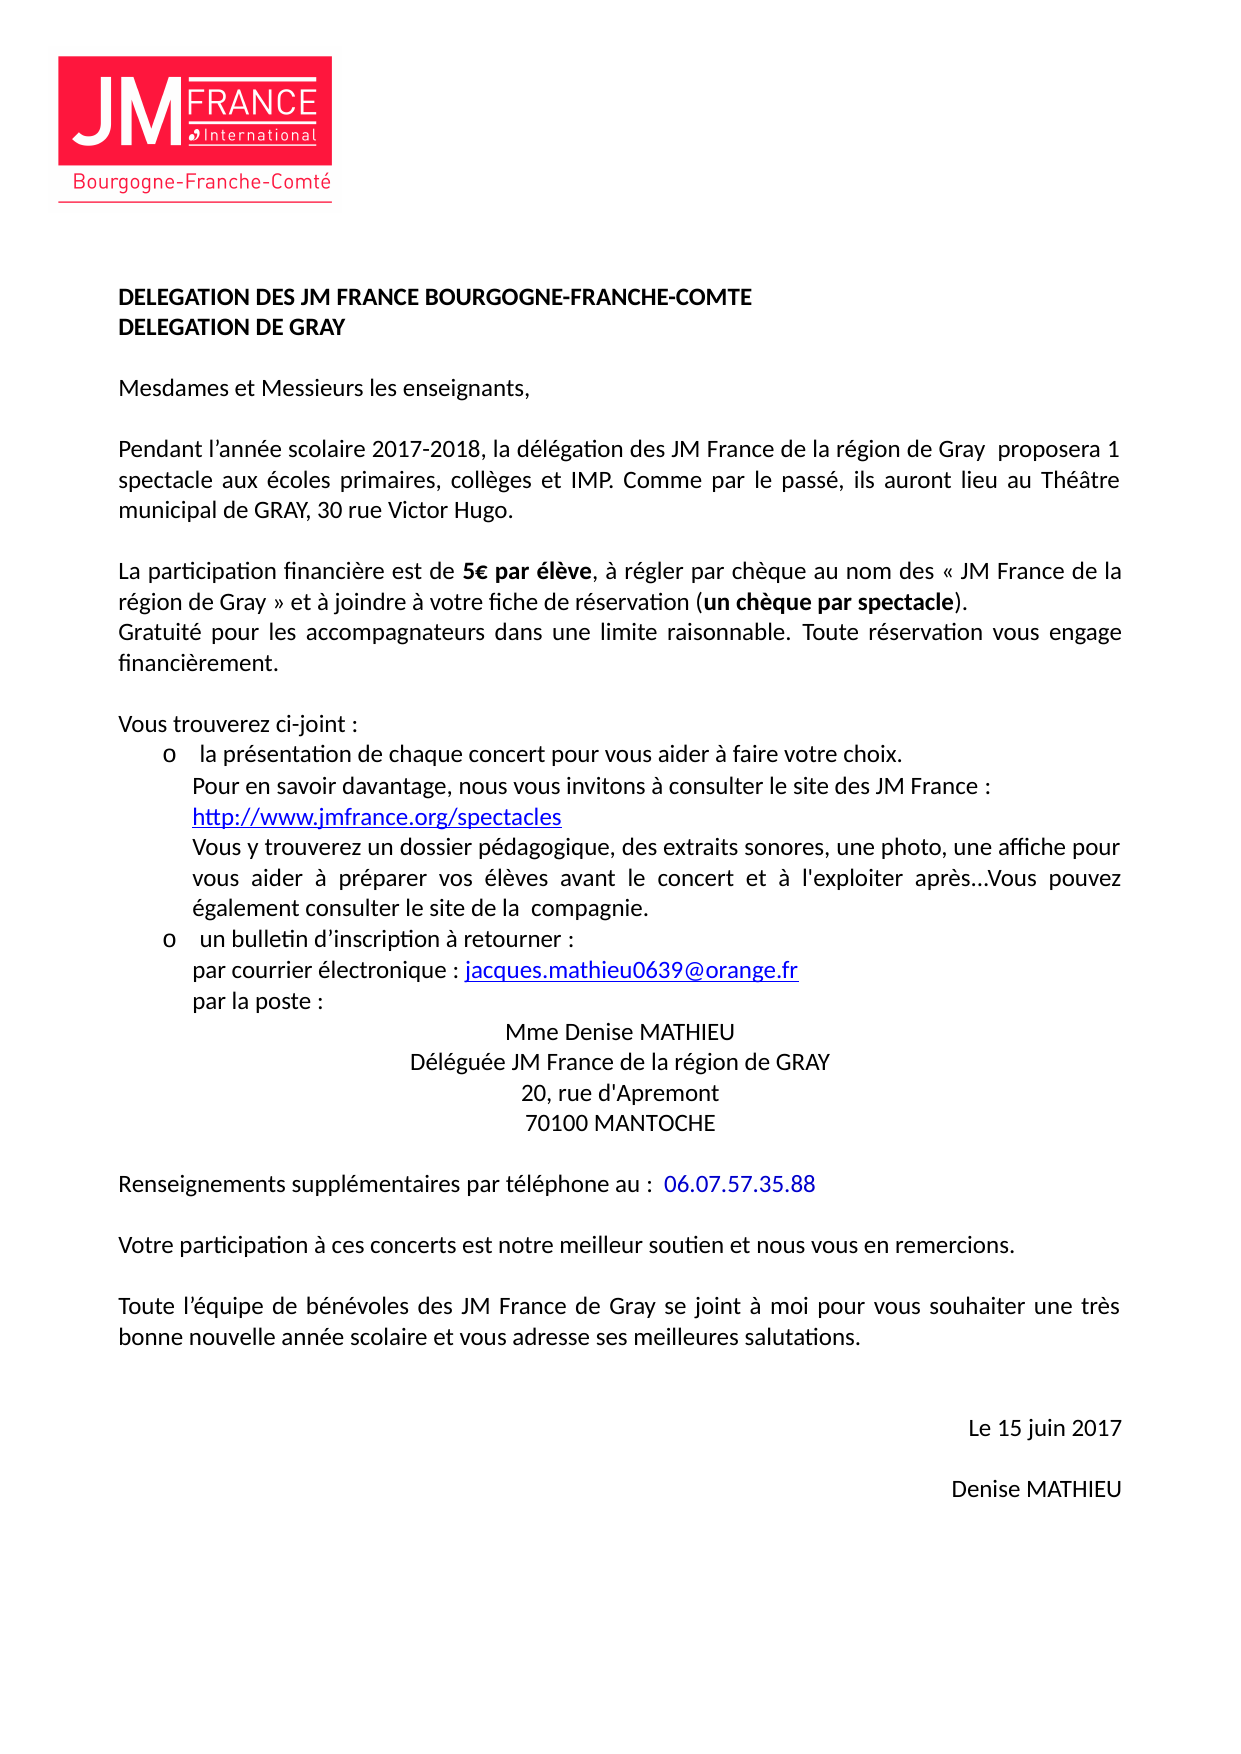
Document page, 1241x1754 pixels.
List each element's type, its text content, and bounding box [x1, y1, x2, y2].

text Mesdames et Messieurs les enseignants, [118, 372, 1122, 403]
text Vous y trouverez un dossier pédagogique, des extraits sonores, une photo, une affiche pour vous aider à préparer vos élèves avant le concert et à l'exploiter après...Vous pouvez également consulter le site de la compagnie. [192, 831, 1122, 923]
text 20, rue d'Apremont [118, 1077, 1122, 1107]
text Le 15 juin 2017 [118, 1412, 1122, 1443]
text Mme Denise MATHIEU [118, 1016, 1122, 1046]
text par courrier électronique : jacques.mathieu0639@orange.fr [118, 954, 1122, 985]
text Votre participation à ces concerts est notre meilleur soutien et nous vous en remercions. [118, 1229, 1122, 1260]
text par la poste : [118, 985, 1122, 1016]
text Pendant l’année scolaire 2017-2018, la délégation des JM France de la région de Gray proposera 1 spectacle aux écoles primaires, collèges et IMP. Comme par le passé, ils auront lieu au Théâtre municipal de GRAY, 30 rue Victor Hugo. [118, 433, 1122, 525]
text 70100 MANTOCHE [118, 1107, 1122, 1138]
text Gratuité pour les accompagnateurs dans une limite raisonnable. Toute réservation vous engage financièrement. [118, 616, 1122, 677]
text Pour en savoir davantage, nous vous invitons à consulter le site des JM France : http://www.jmfrance.org/spectacles [192, 770, 1122, 831]
text Vous trouverez ci-joint : [118, 708, 1122, 738]
list la présentation de chaque concert pour vous aider à faire votre choix. [162, 738, 1122, 770]
picture [48, 46, 342, 213]
text DELEGATION DE GRAY [118, 311, 1122, 342]
text La participation financière est de 5€ par élève, à régler par chèque au nom des « JM France de la région de Gray » et à joindre à votre fiche de réservation (un chèque par spectacle). [118, 555, 1122, 616]
text DELEGATION DES JM FRANCE BOURGOGNE-FRANCHE-COMTE [118, 281, 1122, 311]
text Déléguée JM France de la région de GRAY [118, 1046, 1122, 1077]
list un bulletin d’inscription à retourner : [162, 923, 1122, 954]
text Denise MATHIEU [118, 1473, 1122, 1504]
text Toute l’équipe de bénévoles des JM France de Gray se joint à moi pour vous souhaiter une très bonne nouvelle année scolaire et vous adresse ses meilleures salutations. [118, 1290, 1122, 1351]
text Renseignements supplémentaires par téléphone au : 06.07.57.35.88 [118, 1168, 1122, 1199]
